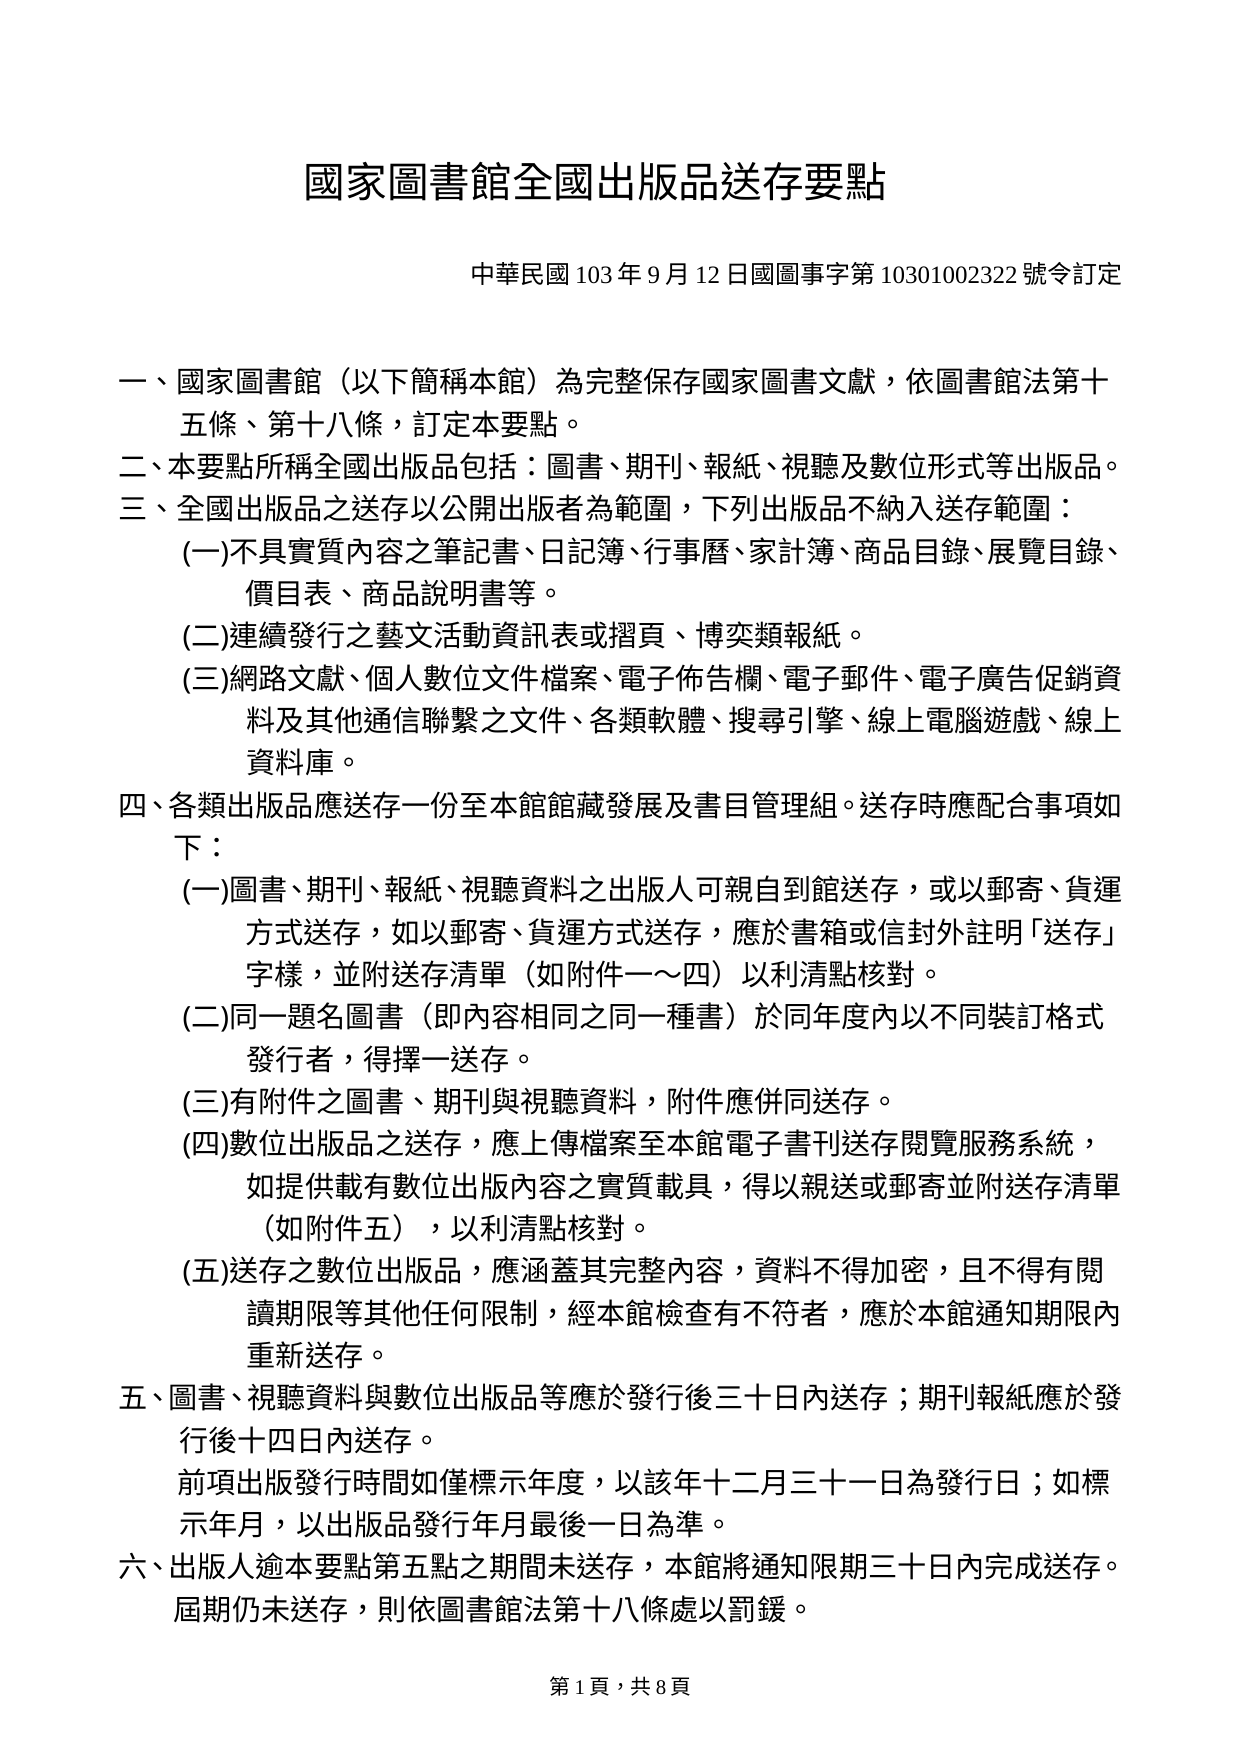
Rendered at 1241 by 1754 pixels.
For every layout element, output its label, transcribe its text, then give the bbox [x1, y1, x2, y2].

text 三、全國出版品之送存以公開出版者為範圍，下列出版品不納入送存範圍： [118, 486, 1122, 528]
text 一、國家圖書館（以下簡稱本館）為完整保存國家圖書文獻，依圖書館法第十五條、第十八條，訂定本要點。 [118, 359, 1122, 443]
text (三)網路文獻、個人數位文件檔案、電子佈告欄、電子郵件、電子廣告促銷資料及其他通信聯繫之文件、各類軟體、搜尋引擎、線上電腦遊戲、線上資料庫。 [182, 655, 1122, 782]
text 四、各類出版品應送存一份至本館館藏發展及書目管理組。送存時應配合事項如下： [118, 782, 1122, 867]
text 二、本要點所稱全國出版品包括：圖書、期刊、報紙、視聽及數位形式等出版品。 [118, 443, 1122, 486]
text (一)不具實質內容之筆記書、日記簿、行事曆、家計簿、商品目錄、展覽目錄、價目表、商品說明書等。 [182, 528, 1122, 613]
text (二)連續發行之藝文活動資訊表或摺頁、博奕類報紙。 [182, 613, 1122, 655]
text 國家圖書館全國出版品送存要點 [68, 149, 1122, 209]
text 六、出版人逾本要點第五點之期間未送存，本館將通知限期三十日內完成送存。屆期仍未送存，則依圖書館法第十八條處以罰鍰。 [118, 1544, 1122, 1628]
text (四)數位出版品之送存，應上傳檔案至本館電子書刊送存閱覽服務系統，如提供載有數位出版內容之實質載具，得以親送或郵寄並附送存清單（如附件五），以利清點核對。 [182, 1121, 1122, 1248]
text 五、圖書、視聽資料與數位出版品等應於發行後三十日內送存；期刊報紙應於發行後十四日內送存。 [118, 1375, 1122, 1459]
text 前項出版發行時間如僅標示年度，以該年十二月三十一日為發行日；如標示年月，以出版品發行年月最後一日為準。 [177, 1459, 1122, 1544]
text (五)送存之數位出版品，應涵蓋其完整內容，資料不得加密，且不得有閱讀期限等其他任何限制，經本館檢查有不符者，應於本館通知期限內重新送存。 [182, 1248, 1122, 1375]
text 中華民國103年9月12日國圖事字第10301002322號令訂定 [68, 254, 1122, 291]
text (一)圖書、期刊、報紙、視聽資料之出版人可親自到館送存，或以郵寄、貨運方式送存，如以郵寄、貨運方式送存，應於書箱或信封外註明「送存」字樣，並附送存清單（如附件一～四）以利清點核對。 [182, 867, 1122, 994]
text (三)有附件之圖書、期刊與視聽資料，附件應併同送存。 [182, 1078, 1122, 1121]
text (二)同一題名圖書（即內容相同之同一種書）於同年度內以不同裝訂格式發行者，得擇一送存。 [182, 994, 1122, 1078]
